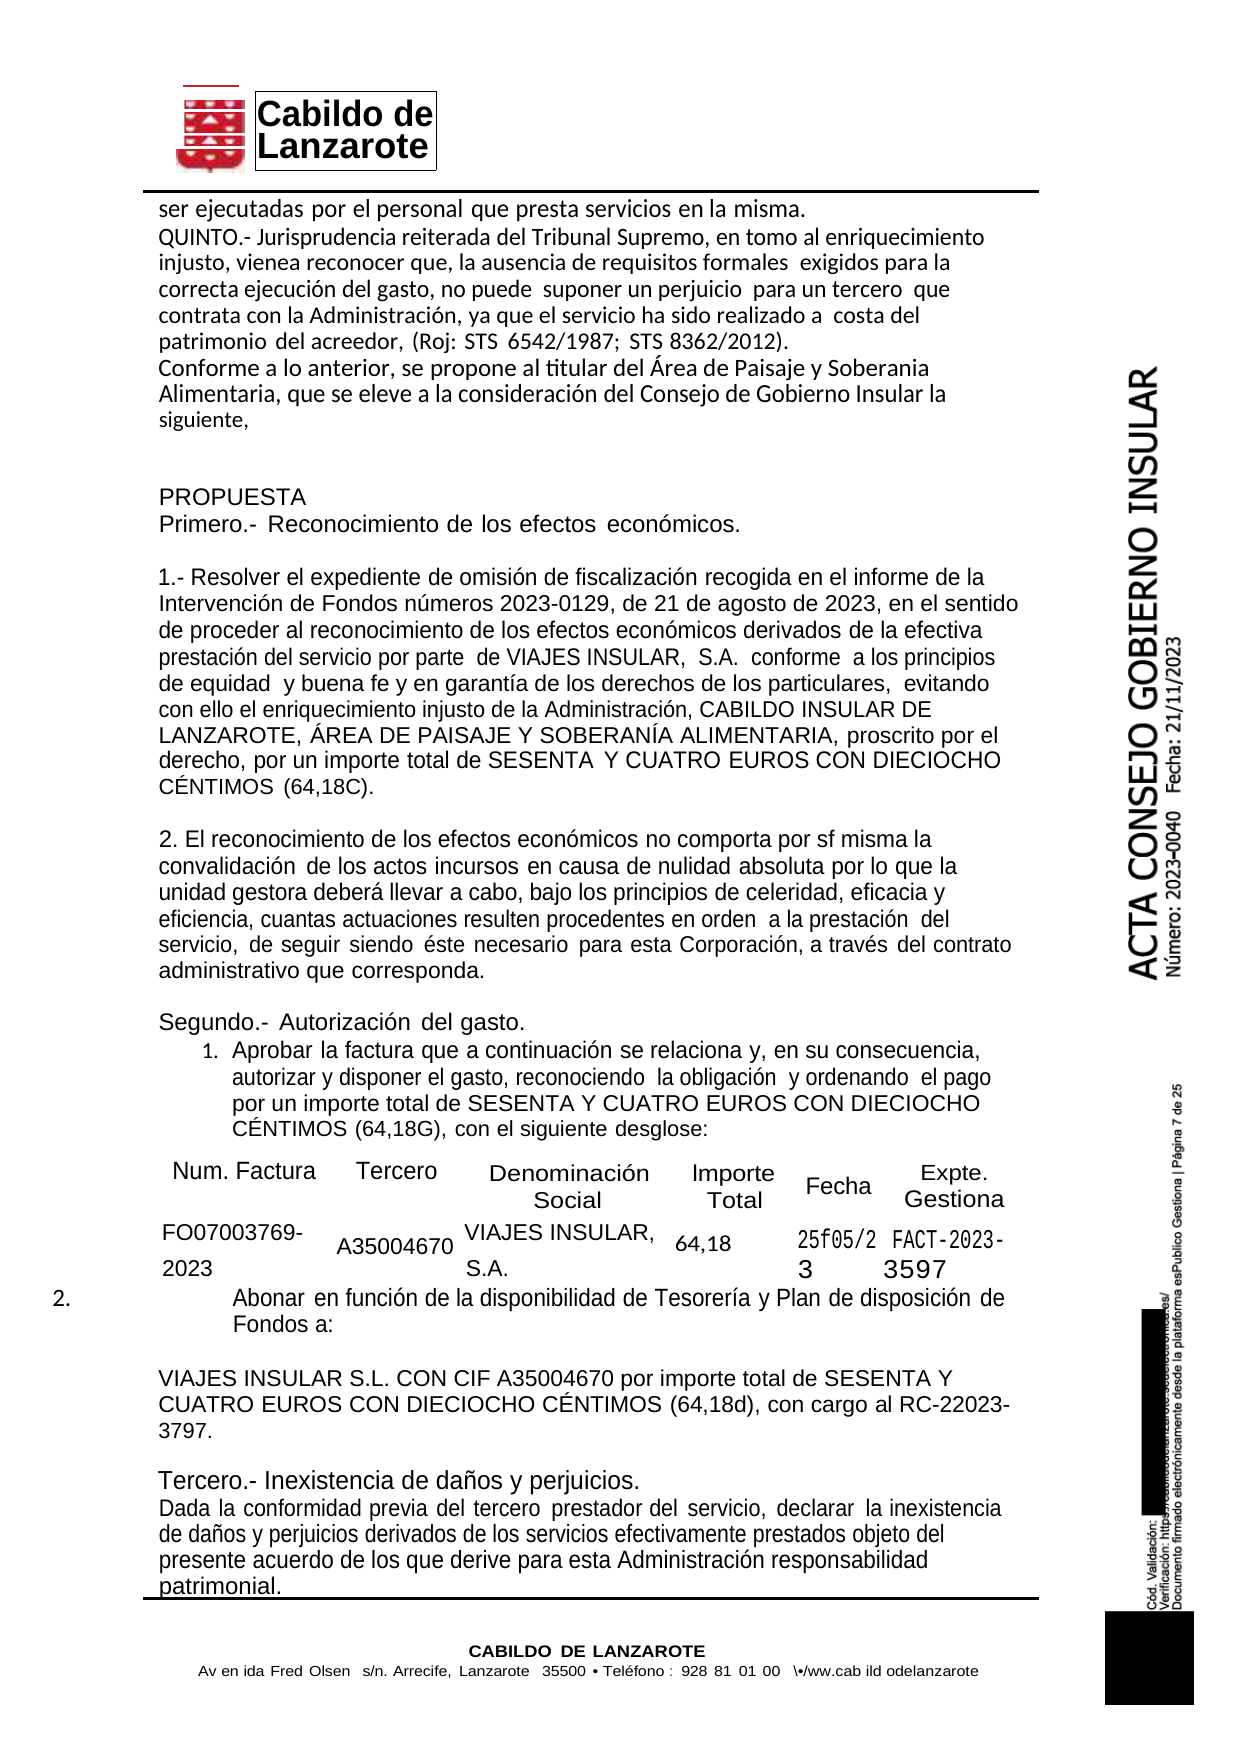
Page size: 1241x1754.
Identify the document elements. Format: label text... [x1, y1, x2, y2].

text Primero.- Reconocimiento de los efectos económicos. [158, 511, 1128, 538]
text derecho, por un importe total de SESENTA Y CUATRO EUROS CON DIECIOCHO [158, 748, 1128, 774]
text Gestiona [902, 1186, 1007, 1213]
picture [1105, 1084, 1194, 1228]
text Tercero.- Inexistencia de daños y perjuicios. [158, 1466, 1205, 1495]
text Segundo.- Autorización del gasto. [158, 1009, 1205, 1036]
picture [184, 112, 245, 146]
text Expte. [902, 1161, 1007, 1186]
picture [1105, 1495, 1194, 1705]
list Aprobar la factura que a continuación se relaciona y, en su consecuencia, autorizar y disponer el gasto, reconociendo la obligación y ordenando el pago por un importe total de SESENTA Y CUATRO EUROS CON DIECIOCHO CÉNTIMOS (64,18G), con el siguiente desglose: [201, 1036, 1019, 1141]
list El reconocimiento de los efectos económicos no comporta por sf misma la convalidación de los actos incursos en causa de nulidad absoluta por lo que la unidad gestora deberá llevar a cabo, bajo los principios de celeridad, eficacia y eficiencia, cuantas actuaciones resulten procedentes en orden a la prestación del servicio, de seguir siendo éste necesario para esta Corporación, a través del contrato administrativo que corresponda. [158, 826, 1024, 983]
subtitle Abonar en función de la disponibilidad de Tesorería y Plan de disposición de [52, 1284, 1160, 1312]
subtitle 25f05/2 FACT-2023- [797, 1228, 1205, 1254]
text VIAJES INSULAR S.L. CON CIF A35004670 por importe total de SESENTA Y CUATRO EUROS CON DIECIOCHO CÉNTIMOS (64,18d), con cargo al RC-22023- 3797. [158, 1365, 1041, 1443]
text FO07003769- A35004670 VIAJES INSULAR, [162, 1224, 655, 1244]
text PROPUESTA [158, 484, 1128, 511]
text 2023 S.A. [162, 1255, 514, 1282]
text Denominación lmporte Social Total [489, 1160, 776, 1213]
text Fecha [805, 1173, 872, 1200]
text 1.- Resolver el expediente de omisión de fiscalización recogida en el informe de la Intervención de Fondos números 2023-0129, de 21 de agosto de 2023, en el sentido de proceder al reconocimiento de los efectos económicos derivados de la efectiva prestación del servicio por parte de VIAJES INSULAR, S.A. conforme a los principios de equidad y buena fe y en garantía de los derechos de los particulares, evitando con ello el enriquecimiento injusto de la Administración, CABILDO INSULAR DE LANZAROTE, ÁREA DE PAISAJE Y SOBERANÍA ALIMENTARIA, proscrito por el [158, 564, 1020, 748]
text CÉNTIMOS (64,18C). [158, 774, 1128, 799]
text [1184, 484, 1205, 511]
text 64,18 [674, 1241, 732, 1254]
subtitle Num. Factura Tercero [172, 1156, 438, 1185]
text [1184, 774, 1205, 799]
subtitle ser ejecutadas por el personal que presta servicios en la misma. [158, 194, 1205, 224]
picture [176, 149, 245, 173]
text Dada la conformidad previa del tercero prestador del servicio, declarar la inexistencia de daños y perjuicios derivados de los servicios efectivamente prestados objeto del presente acuerdo de los que derive para esta Administración responsabilidad patrimonial. [158, 1496, 1022, 1599]
picture [1105, 1284, 1194, 1466]
text Conforme a lo anterior, se propone al titular del Área de Paisaje y Soberania Alimentaria, que se eleve a la consideración del Consejo de Gobierno Insular la siguiente, [158, 356, 1022, 433]
text Fondos a: [184, 1312, 382, 1338]
picture [1128, 366, 1184, 981]
picture [184, 100, 245, 109]
subtitle 3 3597 [797, 1256, 1205, 1284]
text QUINTO.- Jurisprudencia reiterada del Tribunal Supremo, en tomo al enriquecimiento injusto, vienea reconocer que, la ausencia de requisitos formales exigidos para la correcta ejecución del gasto, no puede suponer un perjuicio para un tercero que contrata con la Administración, ya que el servicio ha sido realizado a costa del patrimonio del acreedor, (Roj: STS 6542/1987; STS 8362/2012). [158, 224, 1022, 355]
